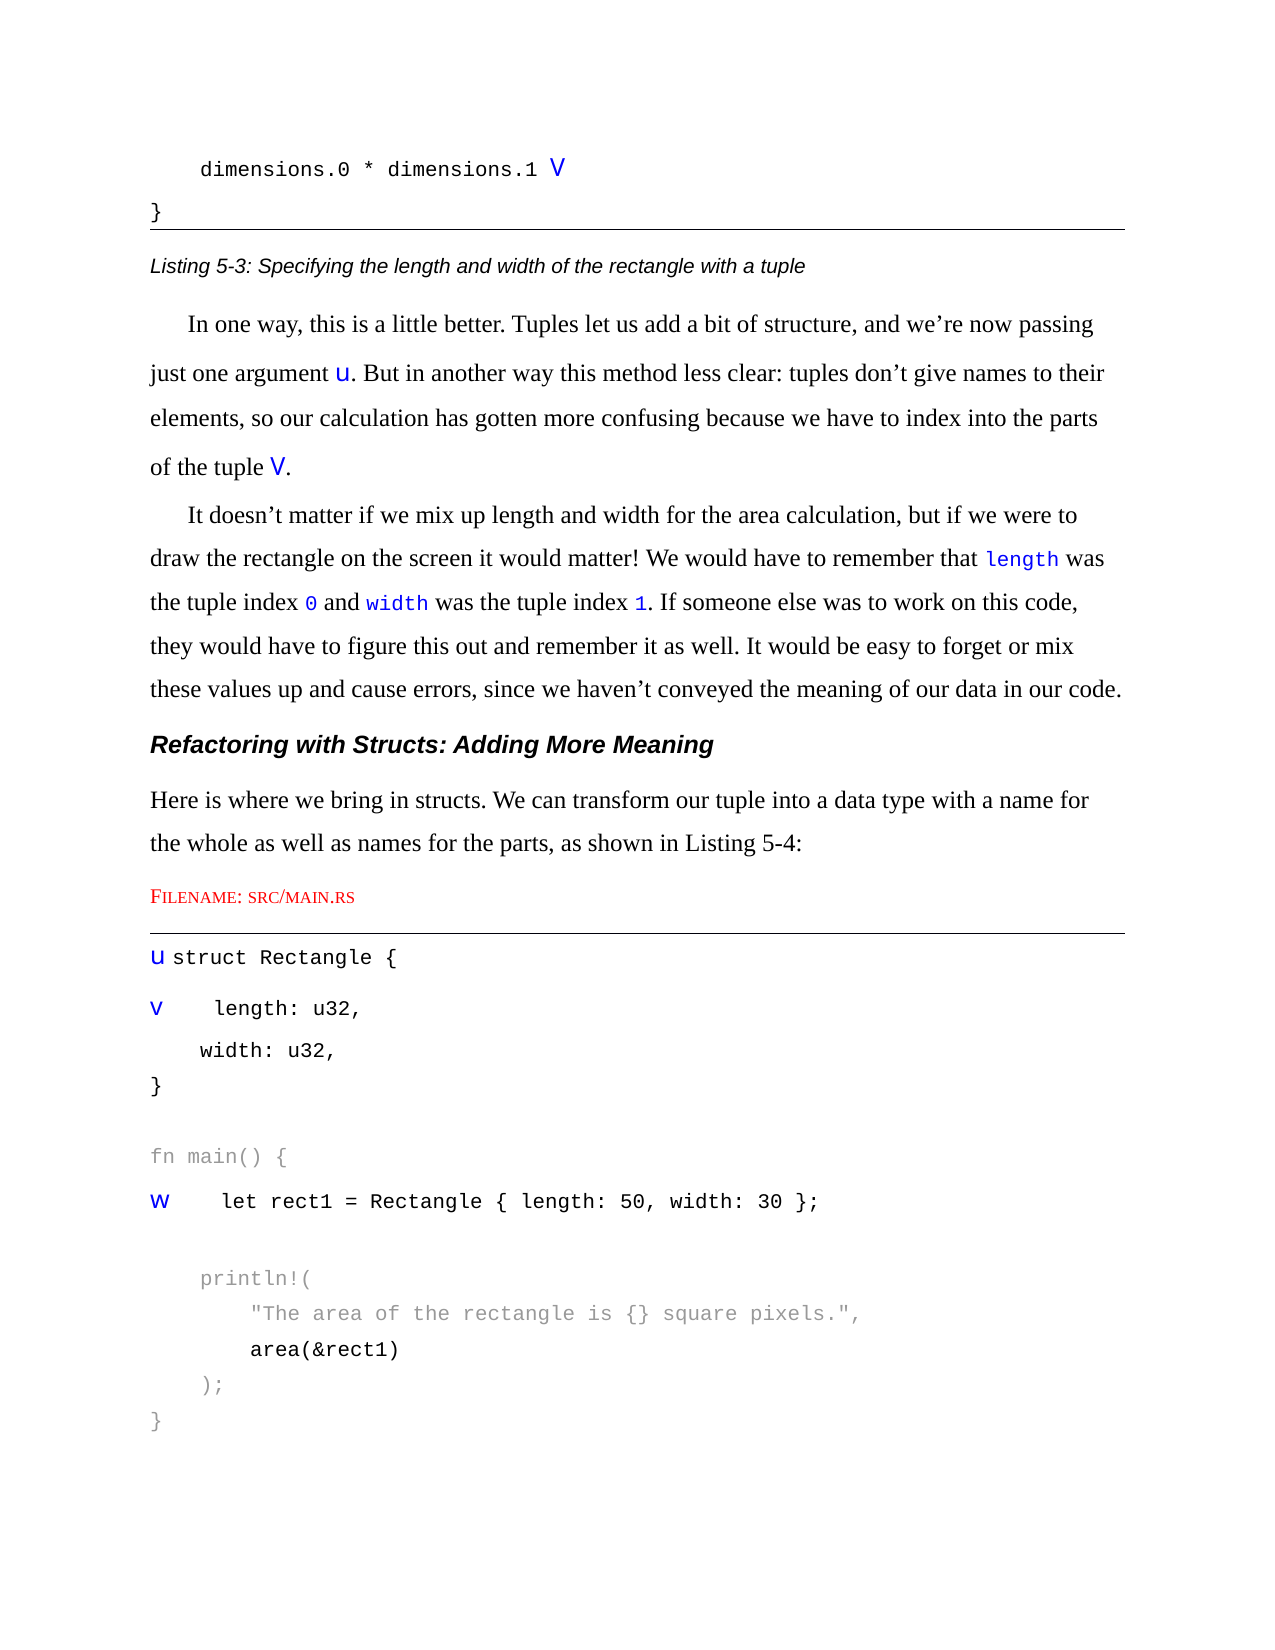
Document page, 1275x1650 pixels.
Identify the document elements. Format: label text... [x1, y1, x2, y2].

text In one way, this is a little better. Tuples let us add a bit of structure, and we’re now passing just one argument u. But in another way this method less clear: tuples don’t give names to their elements, so our calculation has gotten more confusing because we have to index into the parts of the tuple V. [150, 309, 1125, 483]
text Refactoring with Structs: Adding More Meaning [150, 729, 1125, 758]
text u struct Rectangle { [150, 934, 1125, 972]
text width: u32, [150, 1040, 1125, 1063]
text v length: u32, [150, 989, 1125, 1023]
text println!( [150, 1268, 1125, 1292]
text } [150, 1075, 1125, 1099]
text Filename: src/main.rs [150, 884, 1125, 908]
text "The area of the rectangle is {} square pixels.", [150, 1303, 1125, 1327]
text area(&rect1) [150, 1339, 1125, 1362]
text w let rect1 = Rectangle { length: 50, width: 30 }; [150, 1181, 1125, 1216]
text Here is where we bring in structs. We can transform our tuple into a data type with a name for the whole as well as names for the parts, as shown in Listing 5-4: [150, 785, 1125, 857]
text Listing 5-3: Specifying the length and width of the rectangle with a tuple [150, 254, 1125, 278]
text fn main() { [150, 1146, 1125, 1170]
text ); [150, 1374, 1125, 1398]
text It doesn’t matter if we mix up length and width for the area calculation, but if we were to draw the rectangle on the screen it would matter! We would have to remember that length was the tuple index 0 and width was the tuple index 1. If someone else was to work on this code, they would have to figure this out and remember it as well. It would be easy to forget or mix these values up and cause errors, since we haven’t conveyed the meaning of our data in our code. [150, 500, 1125, 703]
text dimensions.0 * dimensions.1 V [150, 150, 1125, 184]
text } [150, 1409, 1125, 1433]
text } [150, 201, 1125, 229]
